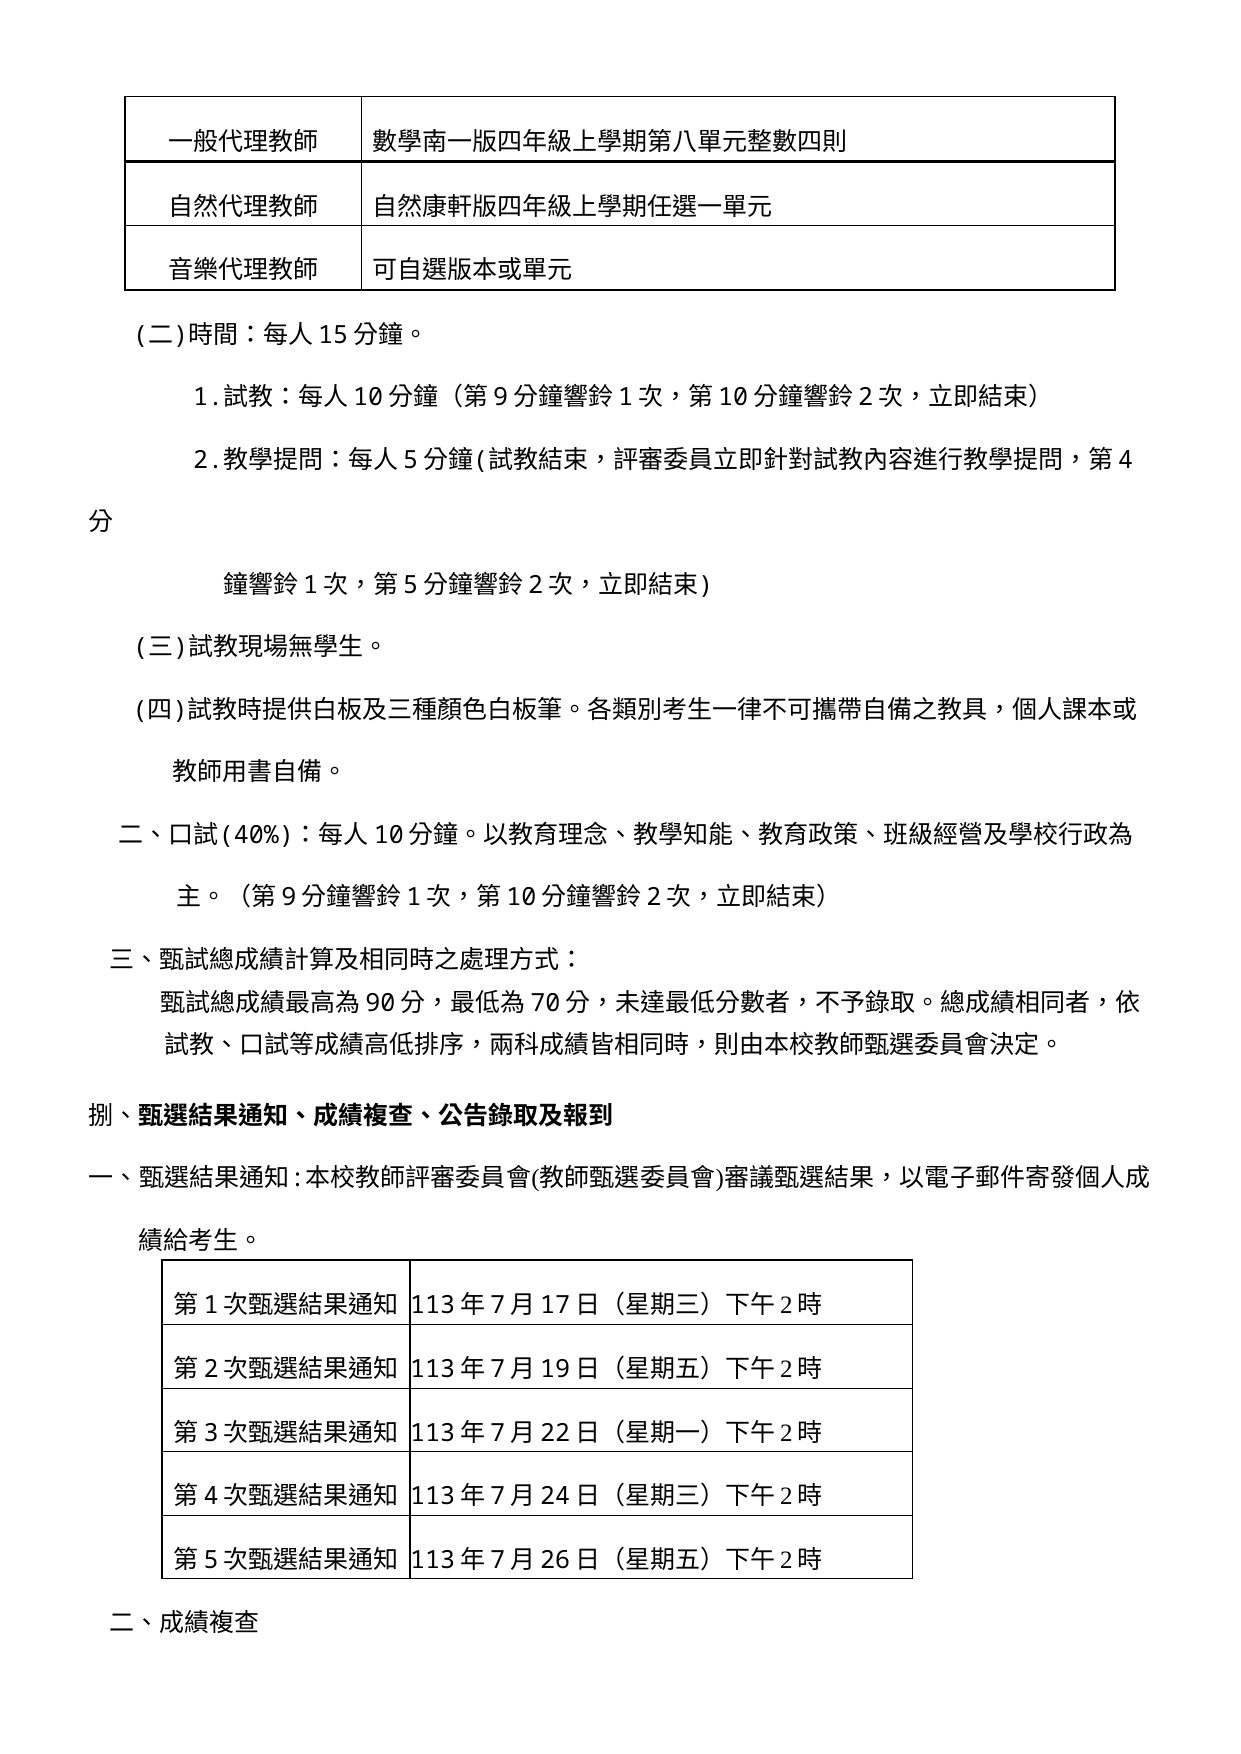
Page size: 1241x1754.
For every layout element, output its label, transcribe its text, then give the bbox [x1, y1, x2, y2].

text 2.教學提問：每人5分鐘(試教結束，評審委員立即針對試教內容進行教學提問，第4分 [89, 416, 1152, 541]
table_cell 第4次甄選結果通知 [163, 1452, 409, 1514]
table_cell 數學南一版四年級上學期第八單元整數四則 [362, 97, 1114, 160]
table_cell 自然康軒版四年級上學期任選一單元 [362, 163, 1114, 225]
table_cell 音樂代理教師 [126, 226, 361, 288]
table_cell 113年7月26日（星期五）下午2時 [411, 1516, 912, 1578]
text 1.試教：每人10分鐘（第9分鐘響鈴1次，第10分鐘響鈴2次，立即結束） [89, 353, 1152, 416]
text (二)時間：每人15分鐘。 [89, 291, 1152, 353]
table_cell 113年7月19日（星期五）下午2時 [411, 1325, 912, 1387]
text 二、成績複查 [109, 1579, 1152, 1642]
table_cell 第2次甄選結果通知 [163, 1325, 409, 1387]
table_cell 第5次甄選結果通知 [163, 1516, 409, 1578]
table_header 113年7月17日（星期三）下午2時 [411, 1261, 912, 1324]
table_cell 自然代理教師 [126, 163, 361, 225]
table_header 第1次甄選結果通知 [163, 1261, 409, 1324]
table_cell 一般代理教師 [126, 97, 361, 160]
text 一、甄選結果通知:本校教師評審委員會(教師甄選委員會)審議甄選結果，以電子郵件寄發個人成 績給考生。 [89, 1134, 1152, 1259]
text 捌、甄選結果通知、成績複查、公告錄取及報到 [89, 1072, 1152, 1134]
text 三、甄試總成績計算及相同時之處理方式： [109, 916, 1152, 978]
table_cell 113年7月24日（星期三）下午2時 [411, 1452, 912, 1514]
text 甄試總成績最高為90分，最低為70分，未達最低分數者，不予錄取。總成績相同者，依試教、口試等成績高低排序，兩科成績皆相同時，則由本校教師甄選委員會決定。 [160, 978, 1152, 1061]
text (四)試教時提供白板及三種顏色白板筆。各類別考生一律不可攜帶自備之教具，個人課本或教師用書自備。 [89, 666, 1152, 791]
table_cell 可自選版本或單元 [362, 226, 1114, 288]
text 鐘響鈴1次，第5分鐘響鈴2次，立即結束) [89, 541, 1152, 603]
table_cell 第3次甄選結果通知 [163, 1389, 409, 1451]
text 二、口試(40%)：每人10分鐘。以教育理念、教學知能、教育政策、班級經營及學校行政為主。（第9分鐘響鈴1次，第10分鐘響鈴2次，立即結束） [89, 791, 1152, 916]
table_cell 113年7月22日（星期一）下午2時 [411, 1389, 912, 1451]
text (三)試教現場無學生。 [89, 603, 1152, 666]
